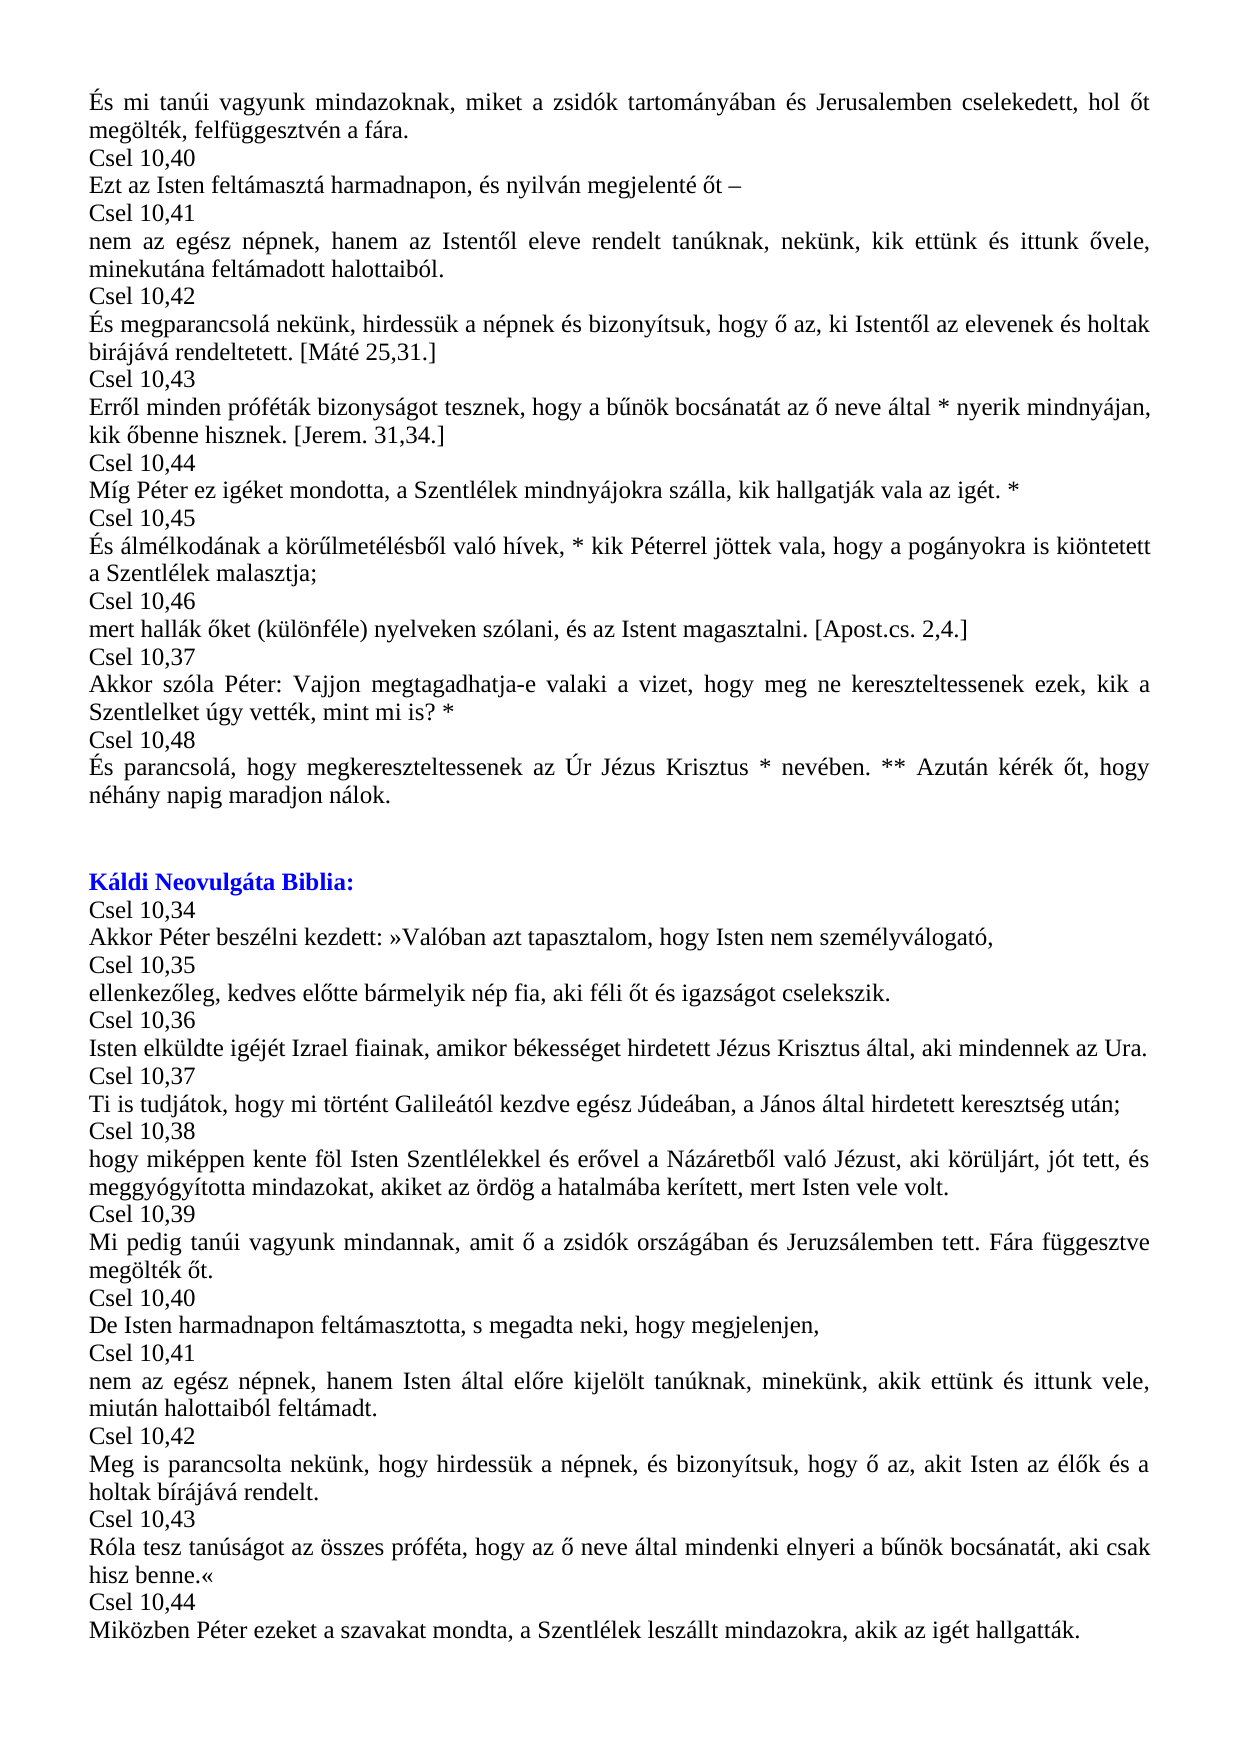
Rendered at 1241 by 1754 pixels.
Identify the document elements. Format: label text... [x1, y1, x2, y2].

text Akkor szóla Péter: Vajjon megtagadhatja-e valaki a vizet, hogy meg ne kereszteltessenek ezek, kik a Szentlelket úgy vették, mint mi is? * [88, 670, 1152, 726]
text Csel 10,37 [88, 1062, 1152, 1090]
text Ti is tudjátok, hogy mi történt Galileától kezdve egész Júdeában, a János által hirdetett keresztség után; [88, 1090, 1152, 1117]
text Miközben Péter ezeket a szavakat mondta, a Szentlélek leszállt mindazokra, akik az igét hallgatták. [88, 1616, 1152, 1644]
text Csel 10,46 [88, 587, 1152, 615]
text Káldi Neovulgáta Biblia: [88, 868, 1152, 896]
text Csel 10,41 [88, 199, 1152, 227]
text És álmélkodának a körűlmetélésből való hívek, * kik Péterrel jöttek vala, hogy a pogányokra is kiöntetett a Szentlélek malasztja; [88, 532, 1152, 587]
text Csel 10,44 [88, 1588, 1152, 1616]
text Erről minden próféták bizonyságot tesznek, hogy a bűnök bocsánatát az ő neve által * nyerik mindnyájan, kik őbenne hisznek. [Jerem. 31,34.] [88, 393, 1152, 449]
text nem az egész népnek, hanem az Istentől eleve rendelt tanúknak, nekünk, kik ettünk és ittunk ővele, minekutána feltámadott halottaiból. [88, 227, 1152, 282]
text hogy miképpen kente föl Isten Szentlélekkel és erővel a Názáretből való Jézust, aki körüljárt, jót tett, és meggyógyította mindazokat, akiket az ördög a hatalmába kerített, mert Isten vele volt. [88, 1145, 1152, 1201]
text mert hallák őket (különféle) nyelveken szólani, és az Istent magasztalni. [Apost.cs. 2,4.] [88, 615, 1152, 643]
text Csel 10,38 [88, 1117, 1152, 1145]
text És megparancsolá nekünk, hirdessük a népnek és bizonyítsuk, hogy ő az, ki Istentől az elevenek és holtak birájává rendeltetett. [Máté 25,31.] [88, 310, 1152, 366]
text Csel 10,45 [88, 504, 1152, 532]
text Míg Péter ez igéket mondotta, a Szentlélek mindnyájokra szálla, kik hallgatják vala az igét. * [88, 476, 1152, 504]
text Csel 10,40 [88, 144, 1152, 172]
text De Isten harmadnapon feltámasztotta, s megadta neki, hogy megjelenjen, [88, 1311, 1152, 1339]
text Csel 10,39 [88, 1201, 1152, 1228]
text Csel 10,48 [88, 726, 1152, 753]
text Csel 10,42 [88, 282, 1152, 310]
text nem az egész népnek, hanem Isten által előre kijelölt tanúknak, minekünk, akik ettünk és ittunk vele, miután halottaiból feltámadt. [88, 1367, 1152, 1422]
text Csel 10,36 [88, 1007, 1152, 1034]
text Ezt az Isten feltámasztá harmadnapon, és nyilván megjelenté őt – [88, 172, 1152, 199]
text És parancsolá, hogy megkereszteltessenek az Úr Jézus Krisztus * nevében. ** Azután kérék őt, hogy néhány napig maradjon nálok. [88, 753, 1152, 809]
text Csel 10,35 [88, 951, 1152, 979]
text Csel 10,37 [88, 643, 1152, 670]
text ellenkezőleg, kedves előtte bármelyik nép fia, aki féli őt és igazságot cselekszik. [88, 979, 1152, 1007]
text Csel 10,41 [88, 1339, 1152, 1367]
text És mi tanúi vagyunk mindazoknak, miket a zsidók tartományában és Jerusalemben cselekedett, hol őt megölték, felfüggesztvén a fára. [88, 88, 1152, 144]
text Róla tesz tanúságot az összes próféta, hogy az ő neve által mindenki elnyeri a bűnök bocsánatát, aki csak hisz benne.« [88, 1533, 1152, 1588]
text Meg is parancsolta nekünk, hogy hirdessük a népnek, és bizonyítsuk, hogy ő az, akit Isten az élők és a holtak bírájává rendelt. [88, 1450, 1152, 1505]
text Csel 10,43 [88, 366, 1152, 393]
text Mi pedig tanúi vagyunk mindannak, amit ő a zsidók országában és Jeruzsálemben tett. Fára függesztve megölték őt. [88, 1228, 1152, 1284]
text Csel 10,40 [88, 1284, 1152, 1311]
text Isten elküldte igéjét Izrael fiainak, amikor békességet hirdetett Jézus Krisztus által, aki mindennek az Ura. [88, 1034, 1152, 1062]
text Csel 10,43 [88, 1505, 1152, 1533]
text Csel 10,44 [88, 449, 1152, 476]
text Csel 10,42 [88, 1422, 1152, 1450]
text Akkor Péter beszélni kezdett: »Valóban azt tapasztalom, hogy Isten nem személyválogató, [88, 923, 1152, 951]
text Csel 10,34 [88, 896, 1152, 923]
